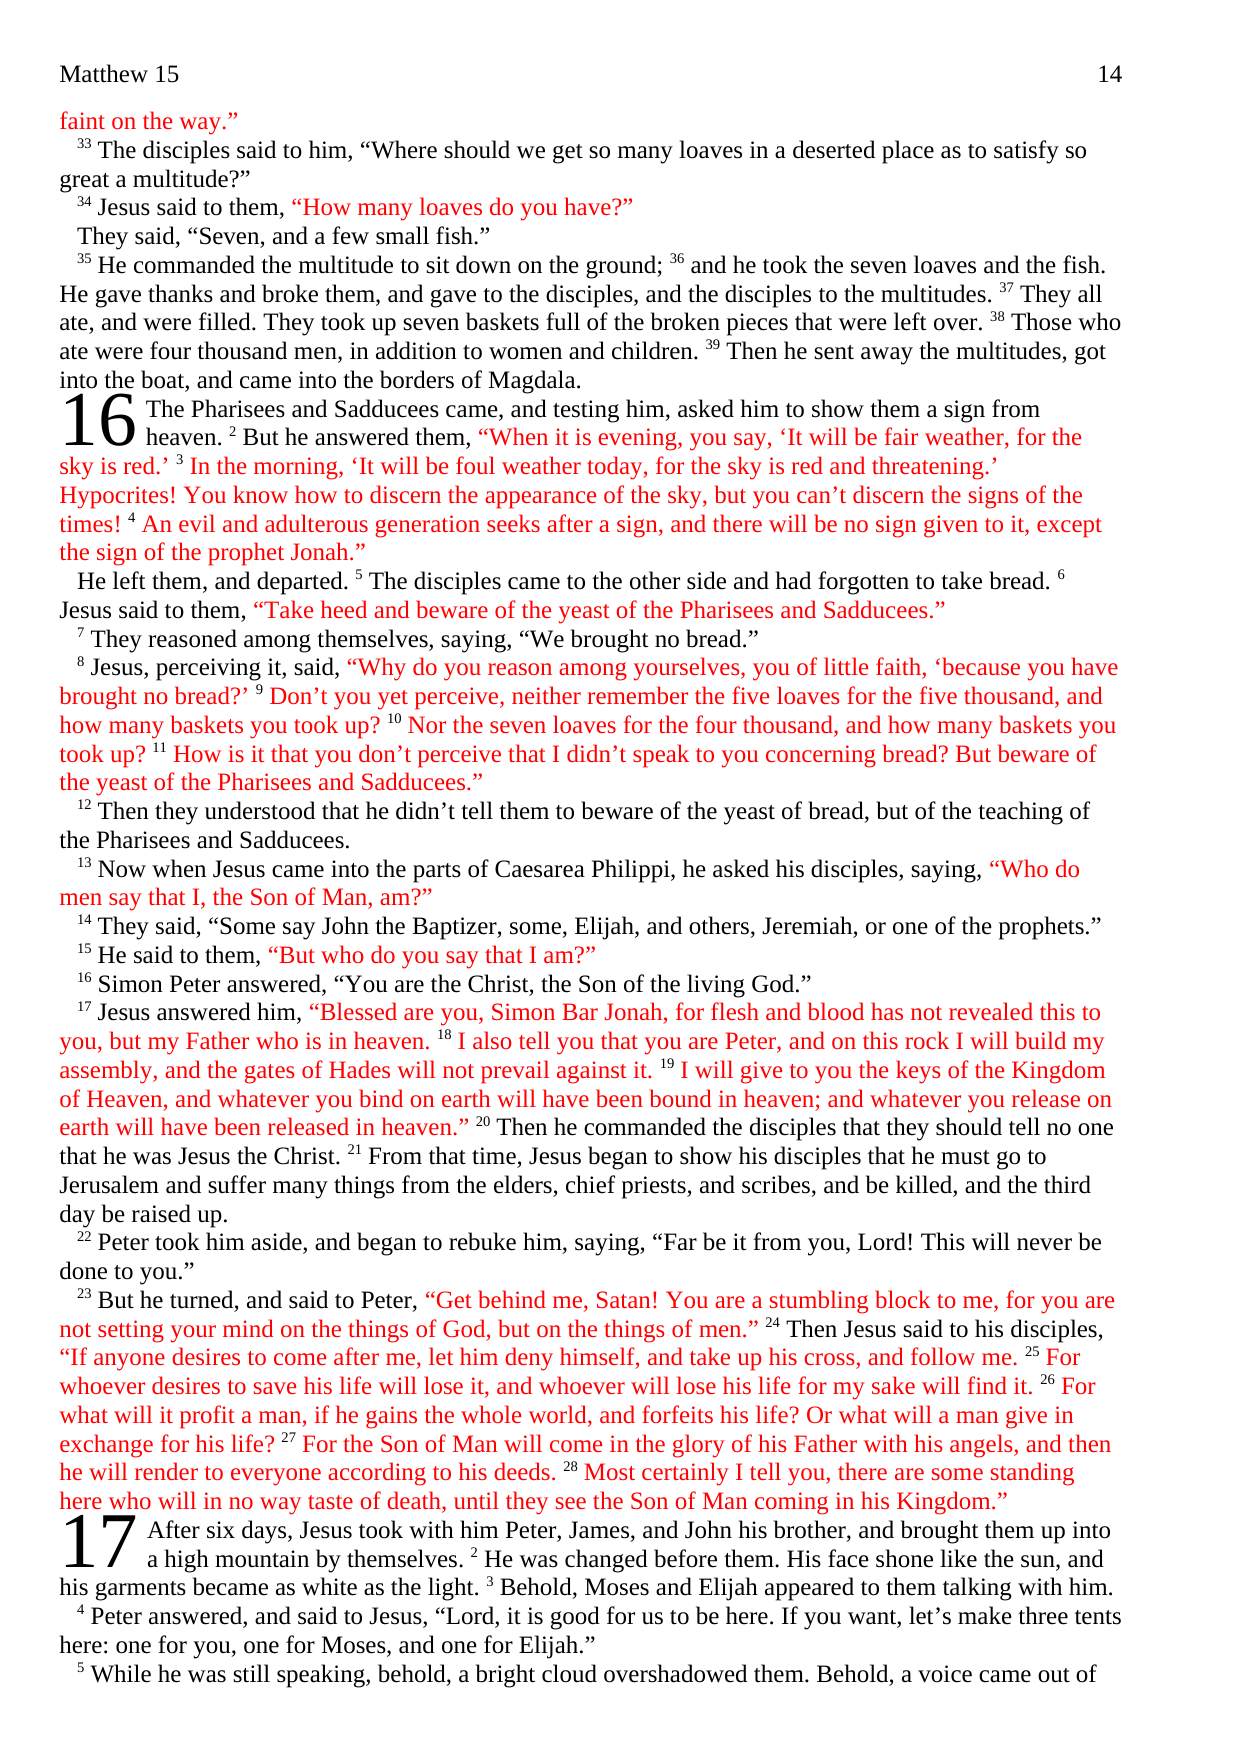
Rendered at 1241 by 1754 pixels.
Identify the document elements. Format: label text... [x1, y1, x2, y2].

text 7 They reasoned among themselves, saying, “We brought no bread.” [59, 624, 1122, 652]
text 12 Then they understood that he didn’t tell them to beware of the yeast of bread, but of the teaching of the Pharisees and Sadducees. [59, 796, 1122, 854]
text He left them, and departed. 5 The disciples came to the other side and had forgotten to take bread. 6 Jesus said to them, “Take heed and beware of the yeast of the Pharisees and Sadducees.” [59, 566, 1122, 624]
text 33 The disciples said to him, “Where should we get so many loaves in a deserted place as to satisfy so great a multitude?” [59, 135, 1122, 192]
text 34 Jesus said to them, “How many loaves do you have?” [59, 192, 1122, 221]
text 5 While he was still speaking, behold, a bright cloud overshadowed them. Behold, a voice came out of [59, 1659, 1122, 1687]
text 35 He commanded the multitude to sit down on the ground; 36 and he took the seven loaves and the fish. He gave thanks and broke them, and gave to the disciples, and the disciples to the multitudes. 37 They all ate, and were filled. They took up seven baskets full of the broken pieces that were left over. 38 Those who ate were four thousand men, in addition to women and children. 39 Then he sent away the multitudes, got into the boat, and came into the borders of Magdala. [59, 250, 1122, 394]
text 15 He said to them, “But who do you say that I am?” [59, 940, 1122, 969]
text 22 Peter took him aside, and began to rebuke him, saying, “Far be it from you, Lord! This will never be done to you.” [59, 1227, 1122, 1285]
text 17After six days, Jesus took with him Peter, James, and John his brother, and brought them up into a high mountain by themselves. 2 He was changed before them. His face shone like the sun, and his garments became as white as the light. 3 Behold, Moses and Elijah appeared to them talking with him. [59, 1515, 1122, 1601]
text 8 Jesus, perceiving it, said, “Why do you reason among yourselves, you of little faith, ‘because you have brought no bread?’ 9 Don’t you yet perceive, neither remember the five loaves for the five thousand, and how many baskets you took up? 10 Nor the seven loaves for the four thousand, and how many baskets you took up? 11 How is it that you don’t perceive that I didn’t speak to you concerning bread? But beware of the yeast of the Pharisees and Sadducees.” [59, 652, 1122, 796]
text 17 Jesus answered him, “Blessed are you, Simon Bar Jonah, for flesh and blood has not revealed this to you, but my Father who is in heaven. 18 I also tell you that you are Peter, and on this rock I will build my assembly, and the gates of Hades will not prevail against it. 19 I will give to you the keys of the Kingdom of Heaven, and whatever you bind on earth will have been bound in heaven; and whatever you release on earth will have been released in heaven.” 20 Then he commanded the disciples that they should tell no one that he was Jesus the Christ. 21 From that time, Jesus began to show his disciples that he must go to Jerusalem and suffer many things from the elders, chief priests, and scribes, and be killed, and the third day be raised up. [59, 997, 1122, 1227]
text faint on the way.” [59, 106, 1122, 135]
text 13 Now when Jesus came into the parts of Caesarea Philippi, he asked his disciples, saying, “Who do men say that I, the Son of Man, am?” [59, 854, 1122, 911]
text 16The Pharisees and Sadducees came, and testing him, asked him to show them a sign from heaven. 2 But he answered them, “When it is evening, you say, ‘It will be fair weather, for the sky is red.’ 3 In the morning, ‘It will be foul weather today, for the sky is red and threatening.’ Hypocrites! You know how to discern the appearance of the sky, but you can’t discern the signs of the times! 4 An evil and adulterous generation seeks after a sign, and there will be no sign given to it, except the sign of the prophet Jonah.” [59, 394, 1122, 566]
text 16 Simon Peter answered, “You are the Christ, the Son of the living God.” [59, 969, 1122, 997]
text 14 They said, “Some say John the Baptizer, some, Elijah, and others, Jeremiah, or one of the prophets.” [59, 911, 1122, 940]
text 4 Peter answered, and said to Jesus, “Lord, it is good for us to be here. If you want, let’s make three tents here: one for you, one for Moses, and one for Elijah.” [59, 1601, 1122, 1659]
text They said, “Seven, and a few small fish.” [59, 221, 1122, 250]
text 23 But he turned, and said to Peter, “Get behind me, Satan! You are a stumbling block to me, for you are not setting your mind on the things of God, but on the things of men.” 24 Then Jesus said to his disciples, “If anyone desires to come after me, let him deny himself, and take up his cross, and follow me. 25 For whoever desires to save his life will lose it, and whoever will lose his life for my sake will find it. 26 For what will it profit a man, if he gains the whole world, and forfeits his life? Or what will a man give in exchange for his life? 27 For the Son of Man will come in the glory of his Father with his angels, and then he will render to everyone according to his deeds. 28 Most certainly I tell you, there are some standing here who will in no way taste of death, until they see the Son of Man coming in his Kingdom.” [59, 1285, 1122, 1515]
